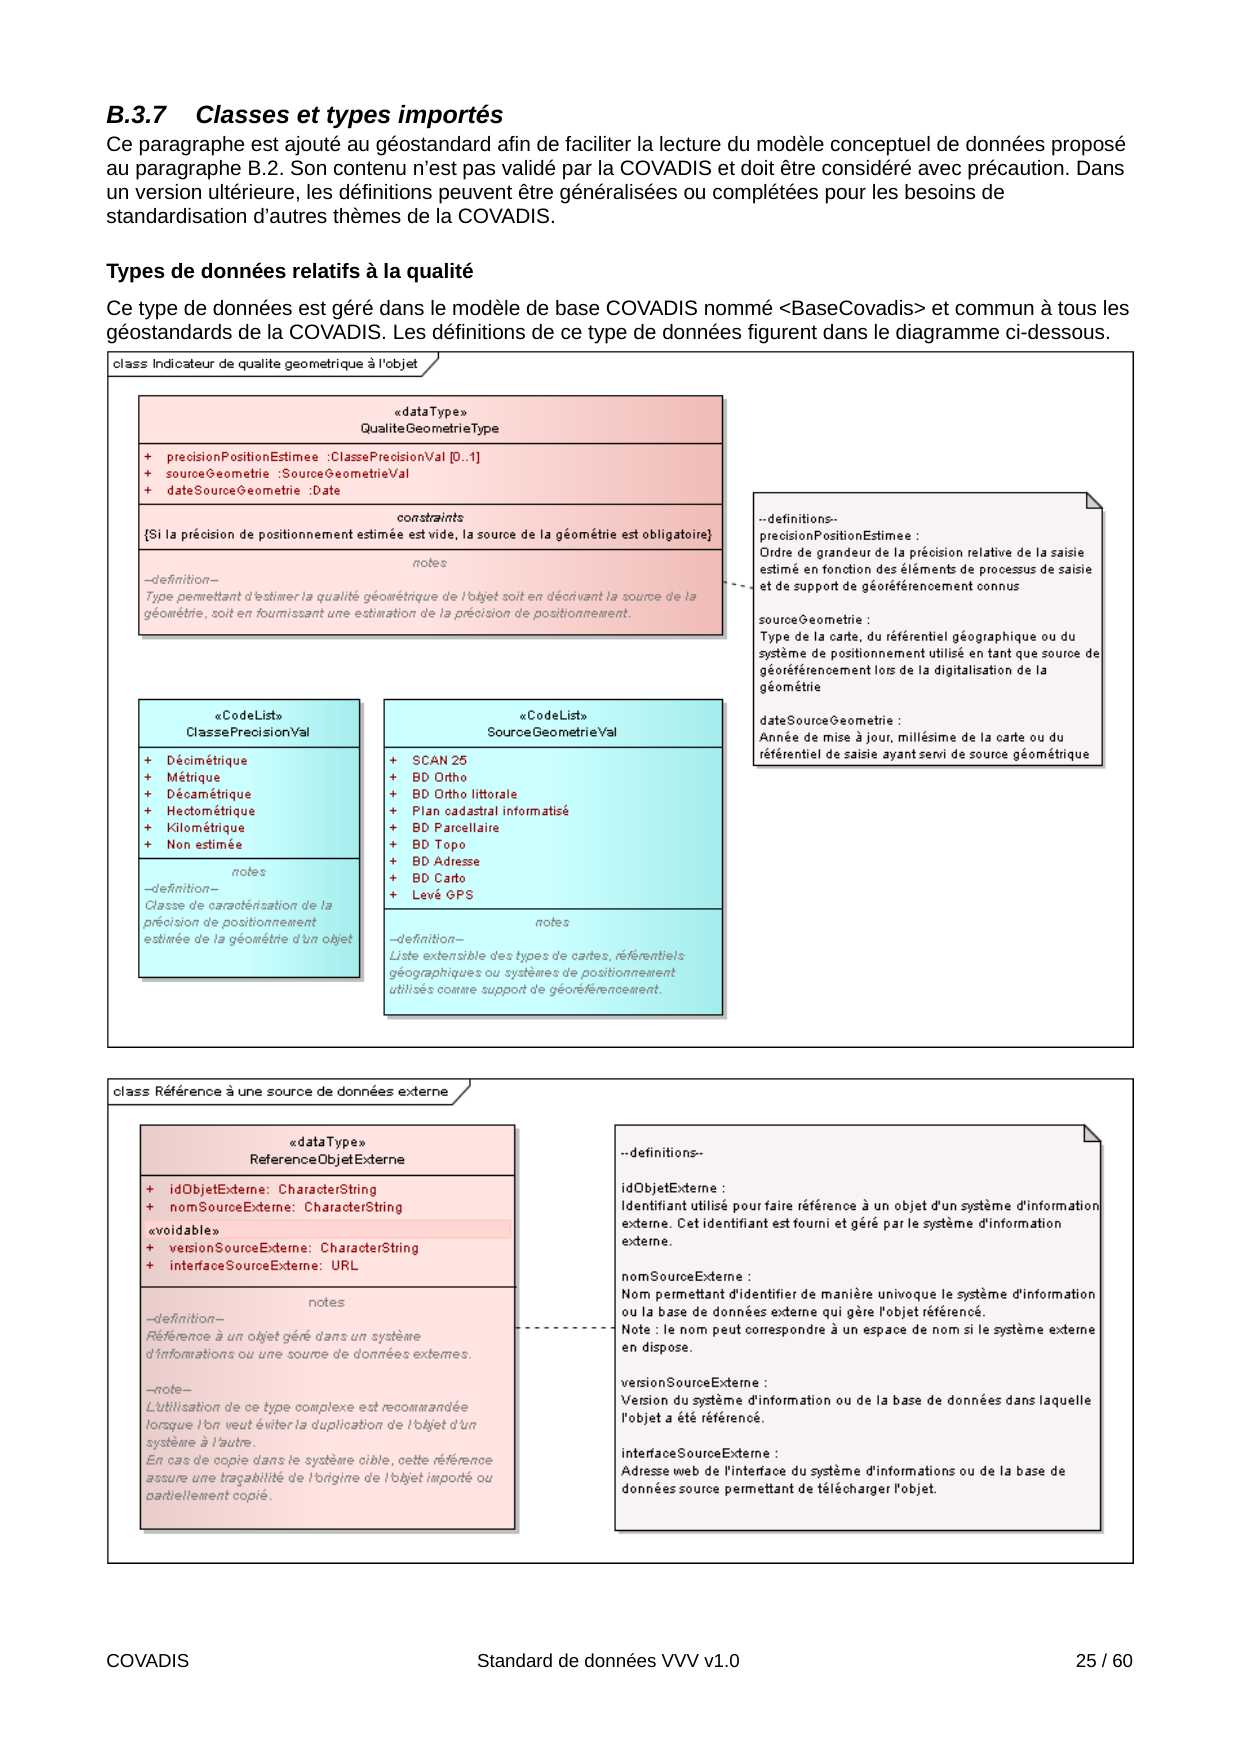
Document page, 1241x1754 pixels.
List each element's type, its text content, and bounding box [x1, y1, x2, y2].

subtitle Types de données relatifs à la qualité [106, 259, 1134, 283]
text Ce paragraphe est ajouté au géostandard afin de faciliter la lecture du modèle conceptuel de données proposé au paragraphe B.2. Son contenu n’est pas validé par la COVADIS et doit être considéré avec précaution. Dans un version ultérieure, les définitions peuvent être généralisées ou complétées pour les besoins de standardisation d’autres thèmes de la COVADIS. [106, 132, 1134, 228]
text Ce type de données est géré dans le modèle de base COVADIS nommé <BaseCovadis> et commun à tous les géostandards de la COVADIS. Les définitions de ce type de données figurent dans le diagramme ci-dessous. [106, 296, 1134, 344]
subtitle Classes et types importés [106, 100, 1134, 129]
picture [106, 350, 1134, 1048]
picture [106, 1077, 1134, 1564]
